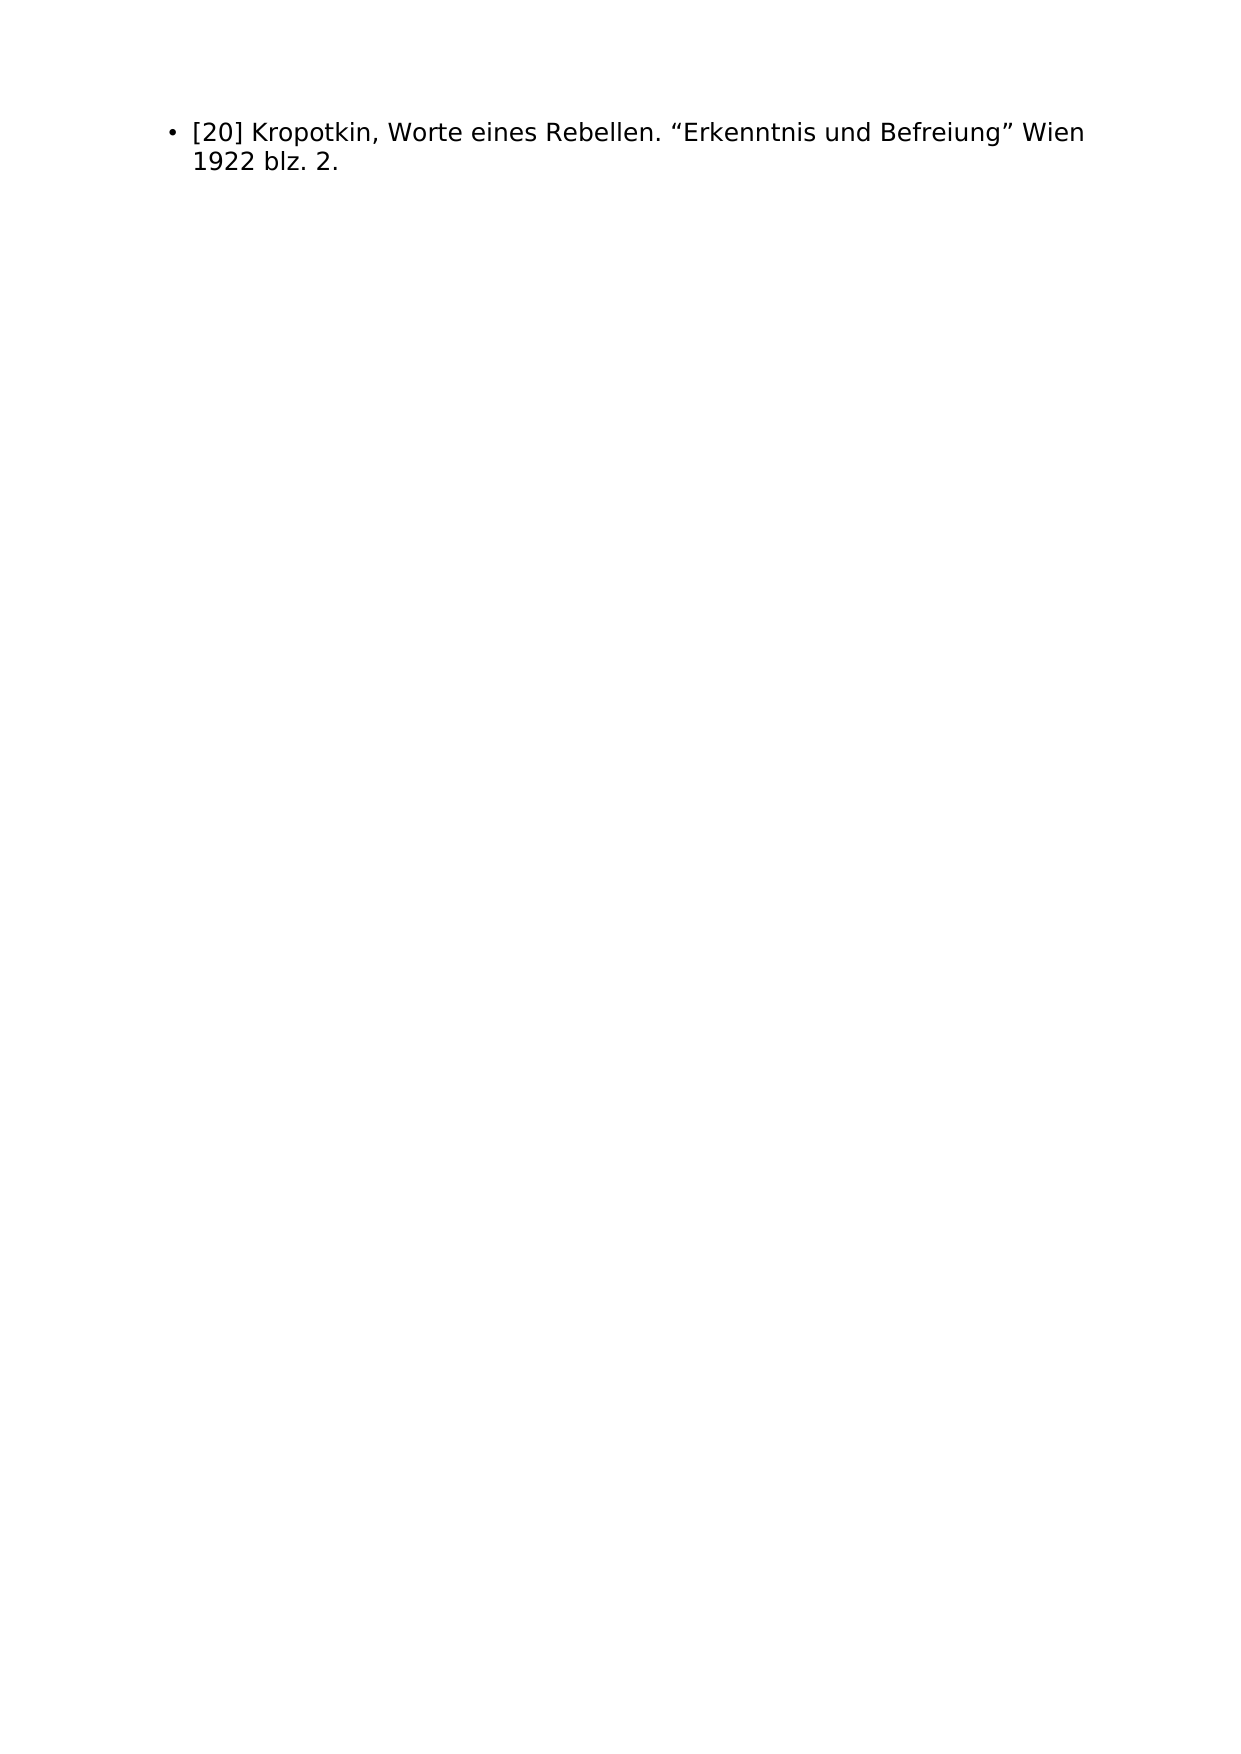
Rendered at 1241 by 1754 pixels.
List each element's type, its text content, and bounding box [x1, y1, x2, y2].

list [20] Kropotkin, Worte eines Rebellen. “Erkenntnis und Befreiung” Wien 1922 blz. 2. [177, 118, 1122, 176]
